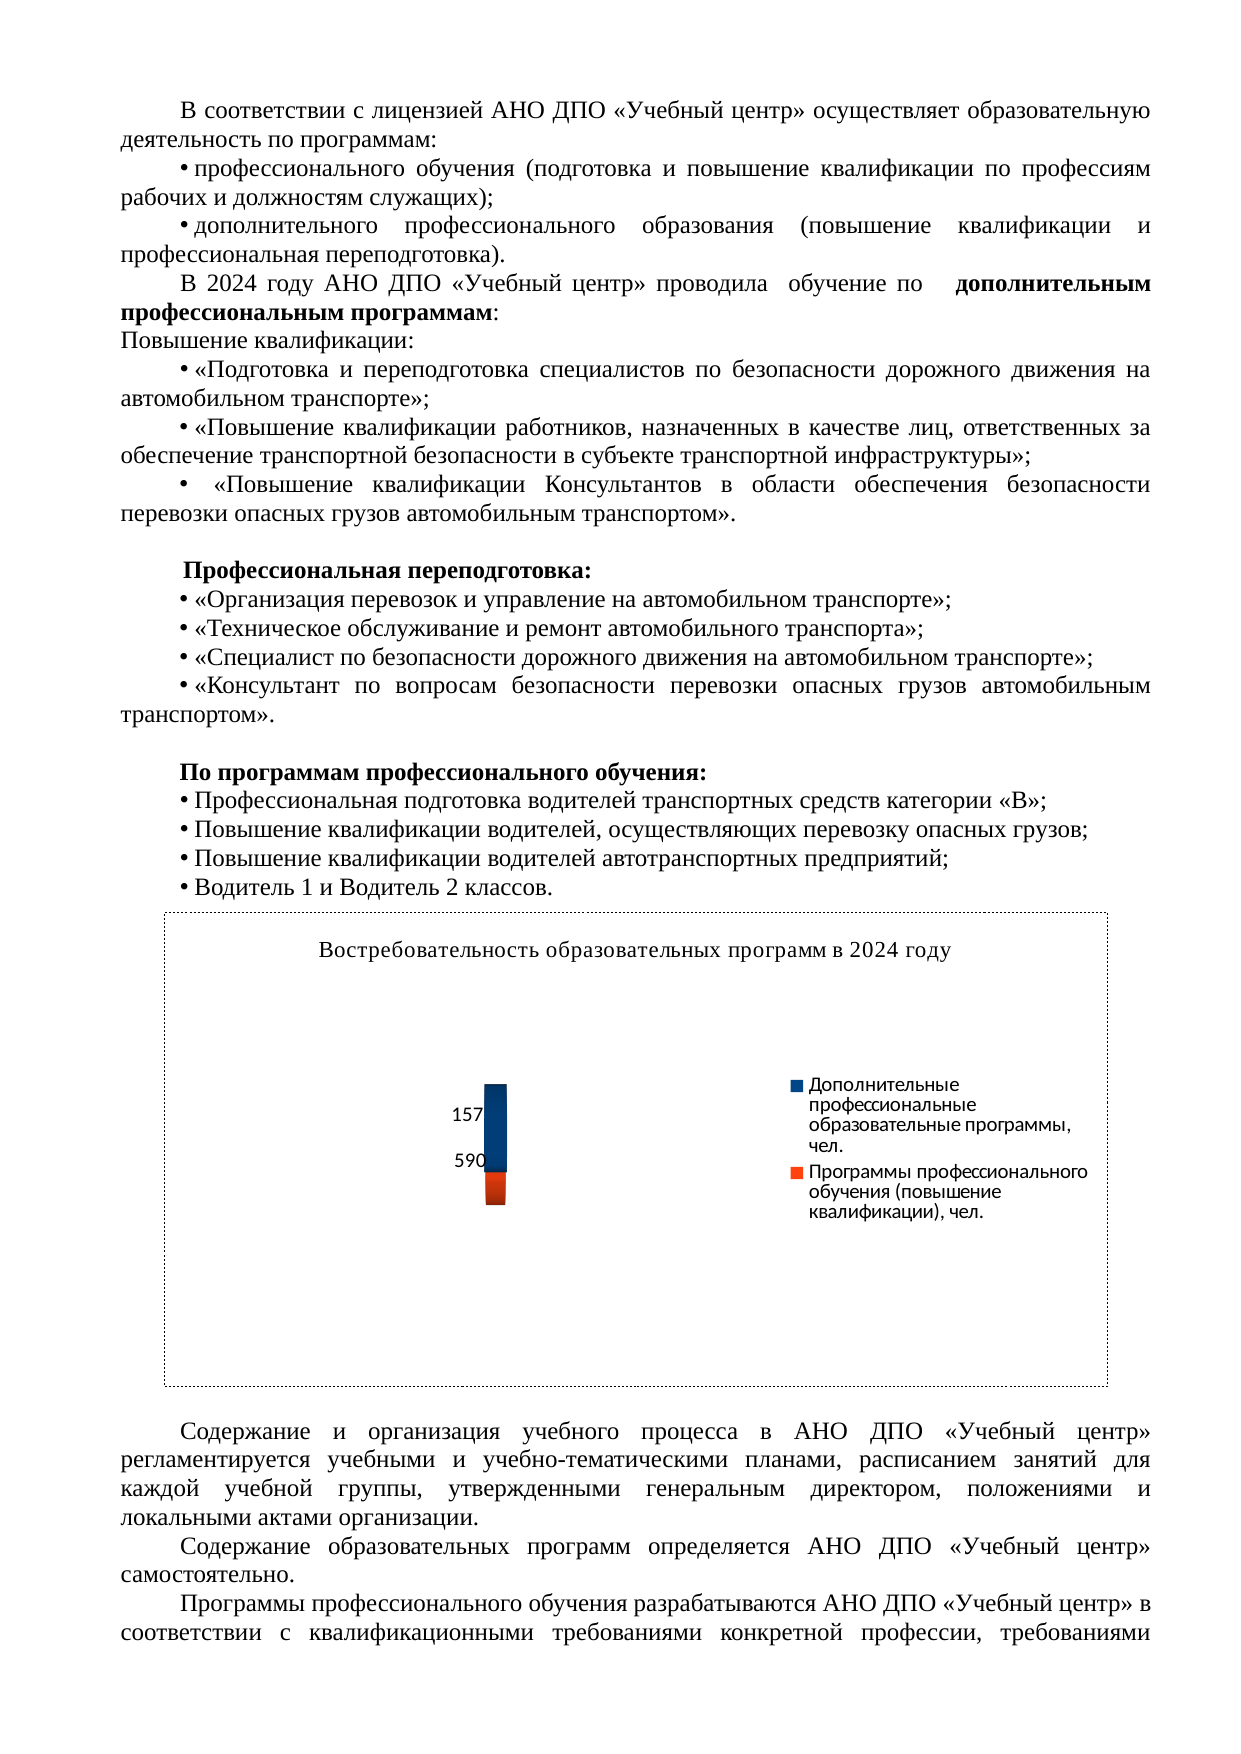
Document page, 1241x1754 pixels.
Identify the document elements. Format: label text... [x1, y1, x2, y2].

text Программы профессионального обучения разрабатываются АНО ДПО «Учебный центр» в соответствии с квалификационными требованиями конкретной профессии, требованиями [120, 1588, 1152, 1646]
list Повышение квалификации водителей автотранспортных предприятий; [120, 843, 1152, 872]
list Водитель 1 и Водитель 2 классов. [120, 872, 1152, 900]
list «Повышение квалификации Консультантов в области обеспечения безопасности перевозки опасных грузов автомобильным транспортом». [120, 469, 1152, 527]
text Содержание и организация учебного процесса в АНО ДПО «Учебный центр» регламентируется учебными и учебно-тематическими планами, расписанием занятий для каждой учебной группы, утвержденными генеральным директором, положениями и локальными актами организации. [120, 1416, 1152, 1531]
list дополнительного профессионального образования (повышение квалификации и профессиональная переподготовка). [120, 210, 1152, 268]
list «Подготовка и переподготовка специалистов по безопасности дорожного движения на автомобильном транспорте»; [120, 354, 1152, 412]
list профессионального обучения (подготовка и повышение квалификации по профессиям рабочих и должностям служащих); [120, 153, 1152, 210]
text В соответствии с лицензией АНО ДПО «Учебный центр» осуществляет образовательную деятельность по программам: [120, 95, 1152, 153]
text Повышение квалификации: [120, 325, 1152, 354]
list Повышение квалификации водителей, осуществляющих перевозку опасных грузов; [120, 814, 1152, 843]
text Содержание образовательных программ определяется АНО ДПО «Учебный центр» самостоятельно. [120, 1531, 1152, 1588]
list Профессиональная подготовка водителей транспортных средств категории «В»; [120, 785, 1152, 814]
text Профессиональная переподготовка: [120, 555, 1152, 584]
list «Повышение квалификации работников, назначенных в качестве лиц, ответственных за обеспечение транспортной безопасности в субъекте транспортной инфраструктуры»; [120, 412, 1152, 469]
list «Консультант по вопросам безопасности перевозки опасных грузов автомобильным транспортом». [120, 670, 1152, 728]
list «Специалист по безопасности дорожного движения на автомобильном транспорте»; [120, 642, 1152, 670]
text По программам профессионального обучения: [120, 757, 1152, 785]
list «Организация перевозок и управление на автомобильном транспорте»; [120, 584, 1152, 613]
list «Техническое обслуживание и ремонт автомобильного транспорта»; [120, 613, 1152, 642]
text В 2024 году АНО ДПО «Учебный центр» проводила обучение по дополнительным профессиональным программам: [120, 268, 1152, 325]
